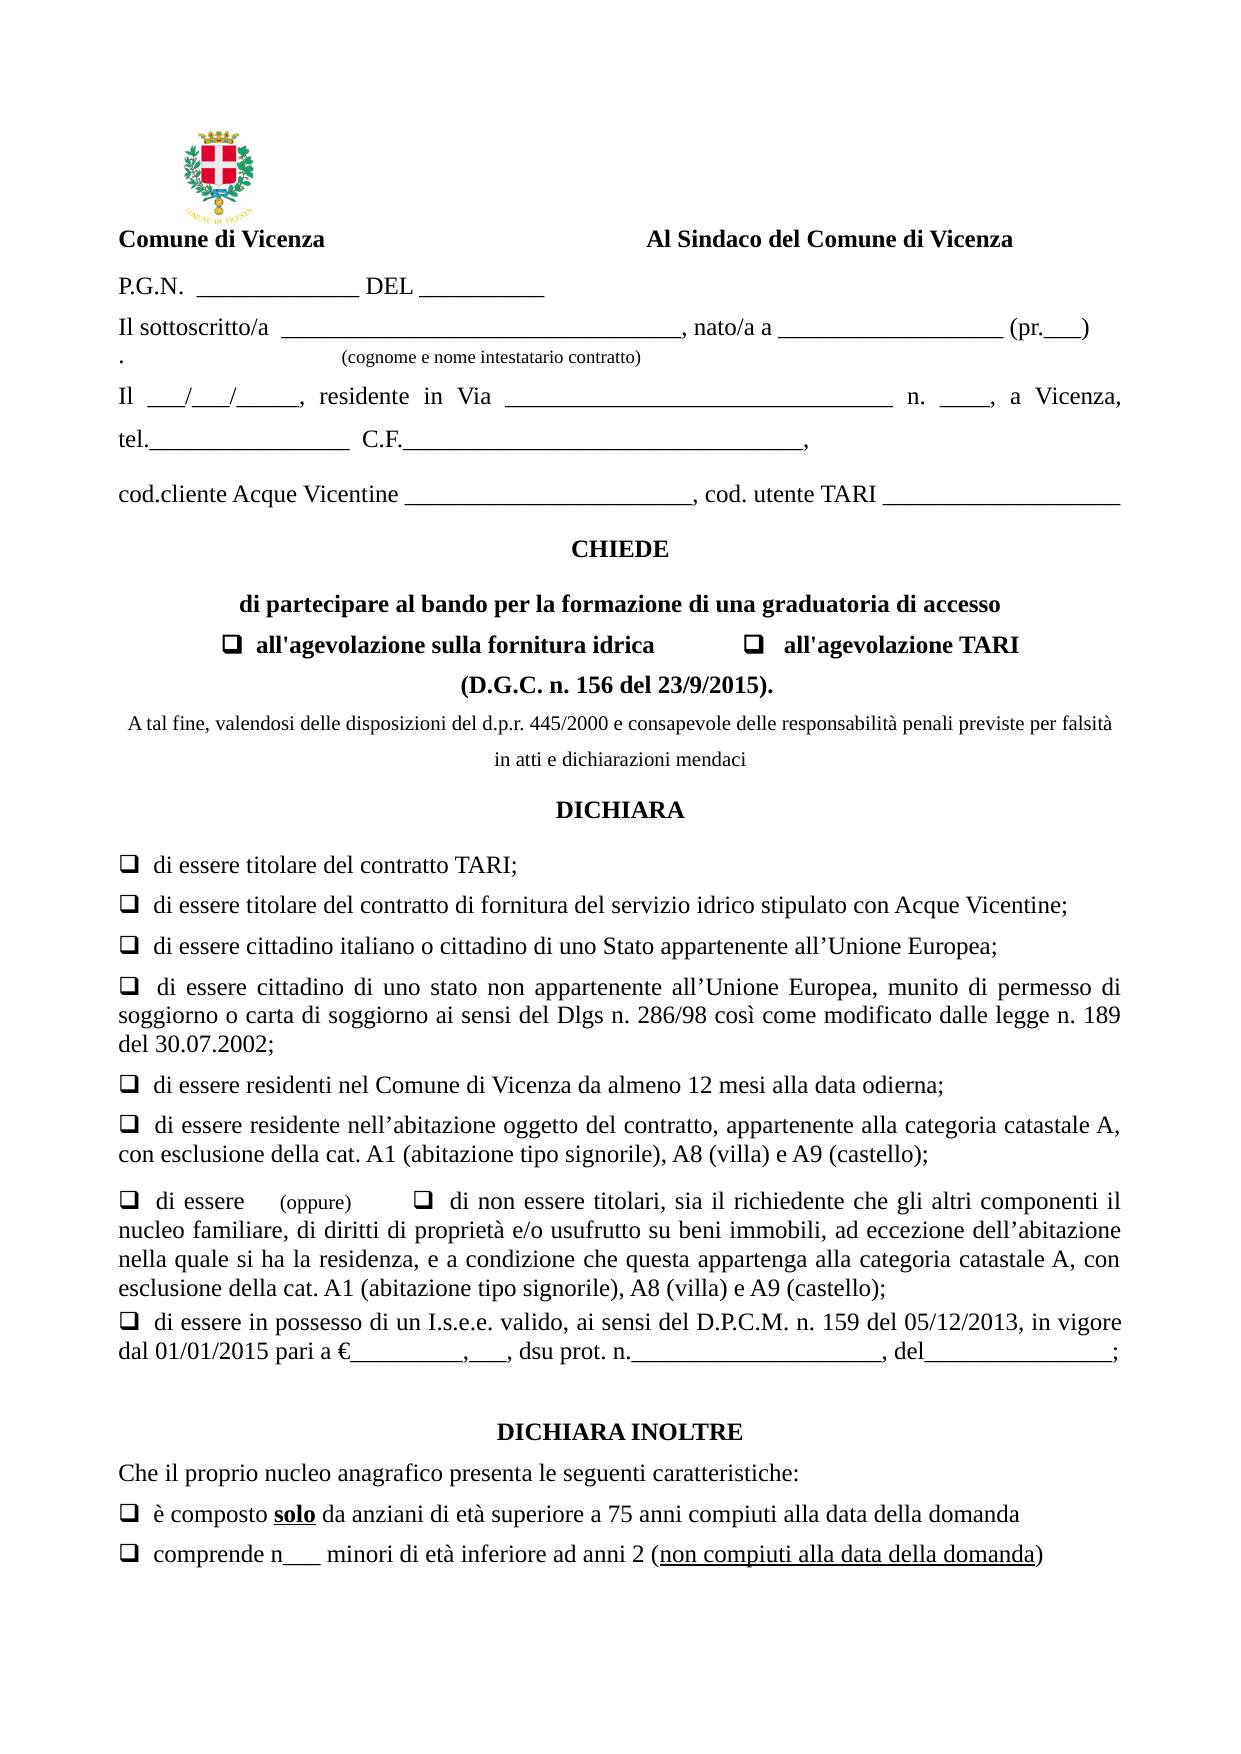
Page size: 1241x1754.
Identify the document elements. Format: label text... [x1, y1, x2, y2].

text q di essere in possesso di un I.s.e.e. valido, ai sensi del D.P.C.M. n. 159 del 05/12/2013, in vigore dal 01/01/2015 pari a €_________,___, dsu prot. n.____________________, del_______________; [118, 1307, 1122, 1365]
text q di essere cittadino di uno stato non appartenente all’Unione Europea, munito di permesso di soggiorno o carta di soggiorno ai sensi del Dlgs n. 286/98 così come modificato dalle legge n. 189 del 30.07.2002; [118, 972, 1122, 1058]
text q comprende n___ minori di età inferiore ad anni 2 (non compiuti alla data della domanda) [118, 1539, 1122, 1568]
picture [183, 131, 254, 224]
subtitle cod.cliente Acque Vicentine _______________________, cod. utente TARI ___________________ [118, 479, 1122, 508]
subtitle Il sottoscritto/a ________________________________, nato/a a __________________ (pr.___) . (cognome e nome intestatario contratto) [118, 312, 1122, 369]
text q di essere titolare del contratto di fornitura del servizio idrico stipulato con Acque Vicentine; [118, 891, 1122, 919]
subtitle Il ___/___/_____, residente in Via _______________________________ n. ____, a Vicenza, tel.________________ C.F.________________________________, [118, 381, 1122, 453]
subtitle DICHIARA [118, 795, 1122, 824]
text q è composto solo da anziani di età superiore a 75 anni compiuti alla data della domanda [118, 1499, 1122, 1527]
subtitle DICHIARA INOLTRE [118, 1417, 1122, 1446]
text q di essere (oppure) q di non essere titolari, sia il richiedente che gli altri componenti il nucleo familiare, di diritti di proprietà e/o usufrutto su beni immobili, ad eccezione dell’abitazione nella quale si ha la residenza, e a condizione che questa appartenga alla categoria catastale A, con esclusione della cat. A1 (abitazione tipo signorile), A8 (villa) e A9 (castello); [118, 1186, 1122, 1301]
text q di essere titolare del contratto TARI; [118, 850, 1122, 879]
subtitle q all'agevolazione sulla fornitura idrica q all'agevolazione TARI [118, 630, 1122, 658]
subtitle A tal fine, valendosi delle disposizioni del d.p.r. 445/2000 e consapevole delle responsabilità penali previste per falsità in atti e dichiarazioni mendaci [118, 711, 1122, 771]
text q di essere residenti nel Comune di Vicenza da almeno 12 mesi alla data odierna; [118, 1070, 1122, 1099]
text q di essere residente nell’abitazione oggetto del contratto, appartenente alla categoria catastale A, con esclusione della cat. A1 (abitazione tipo signorile), A8 (villa) e A9 (castello); [118, 1111, 1122, 1168]
text Che il proprio nucleo anagrafico presenta le seguenti caratteristiche: [118, 1458, 1122, 1487]
subtitle di partecipare al bando per la formazione di una graduatoria di accesso [118, 589, 1122, 618]
subtitle P.G.N. _____________ DEL __________ [118, 271, 1122, 300]
subtitle Comune di Vicenza Al Sindaco del Comune di Vicenza [118, 143, 1122, 252]
subtitle CHIEDE [118, 534, 1122, 563]
text q di essere cittadino italiano o cittadino di uno Stato appartenente all’Unione Europea; [118, 931, 1122, 960]
subtitle (D.G.C. n. 156 del 23/9/2015). [118, 670, 1122, 699]
